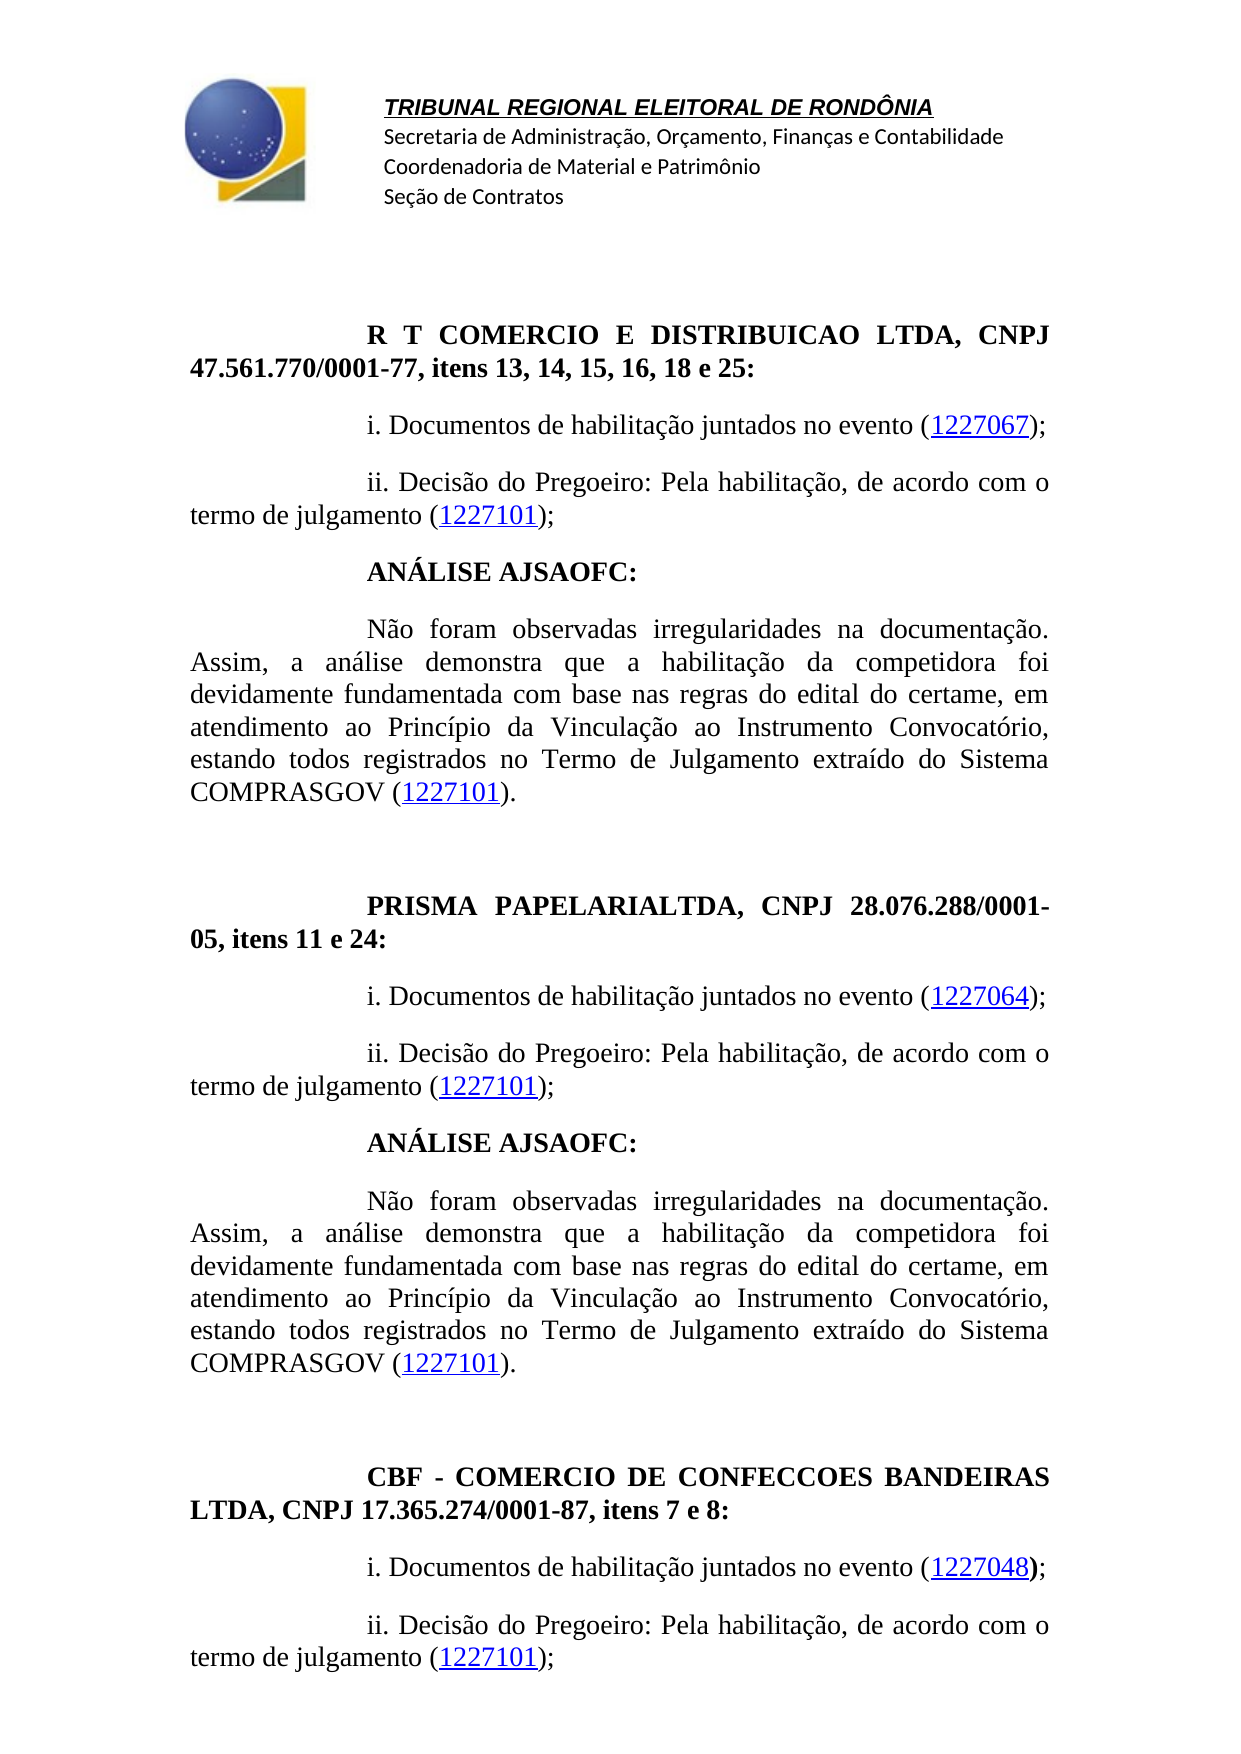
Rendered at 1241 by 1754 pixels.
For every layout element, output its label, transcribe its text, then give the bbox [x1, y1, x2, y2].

text i. Documentos de habilitação juntados no evento (1227067); [190, 408, 1051, 440]
text ii. Decisão do Pregoeiro: Pela habilitação, de acordo com o termo de julgamento (1227101); [190, 465, 1051, 530]
text i. Documentos de habilitação juntados no evento (1227064); [190, 979, 1051, 1012]
text R T COMERCIO E DISTRIBUICAO LTDA, CNPJ 47.561.770/0001-77, itens 13, 14, 15, 16, 18 e 25: [190, 318, 1051, 383]
text i. Documentos de habilitação juntados no evento (1227048); [190, 1550, 1051, 1583]
text Não foram observadas irregularidades na documentação. Assim, a análise demonstra que a habilitação da competidora foi devidamente fundamentada com base nas regras do edital do certame, em atendimento ao Princípio da Vinculação ao Instrumento Convocatório, estando todos registrados no Termo de Julgamento extraído do Sistema COMPRASGOV (1227101). [190, 1184, 1051, 1378]
text ii. Decisão do Pregoeiro: Pela habilitação, de acordo com o termo de julgamento (1227101); [190, 1608, 1051, 1672]
text ANÁLISE AJSAOFC: [190, 1126, 1051, 1159]
text CBF - COMERCIO DE CONFECCOES BANDEIRAS LTDA, CNPJ 17.365.274/0001-87, itens 7 e 8: [190, 1461, 1051, 1525]
text ii. Decisão do Pregoeiro: Pela habilitação, de acordo com o termo de julgamento (1227101); [190, 1037, 1051, 1101]
text ANÁLISE AJSAOFC: [190, 555, 1051, 588]
text PRISMA PAPELARIALTDA, CNPJ 28.076.288/0001-05, itens 11 e 24: [190, 889, 1051, 954]
text Não foram observadas irregularidades na documentação. Assim, a análise demonstra que a habilitação da competidora foi devidamente fundamentada com base nas regras do edital do certame, em atendimento ao Princípio da Vinculação ao Instrumento Convocatório, estando todos registrados no Termo de Julgamento extraído do Sistema COMPRASGOV (1227101). [190, 613, 1051, 807]
